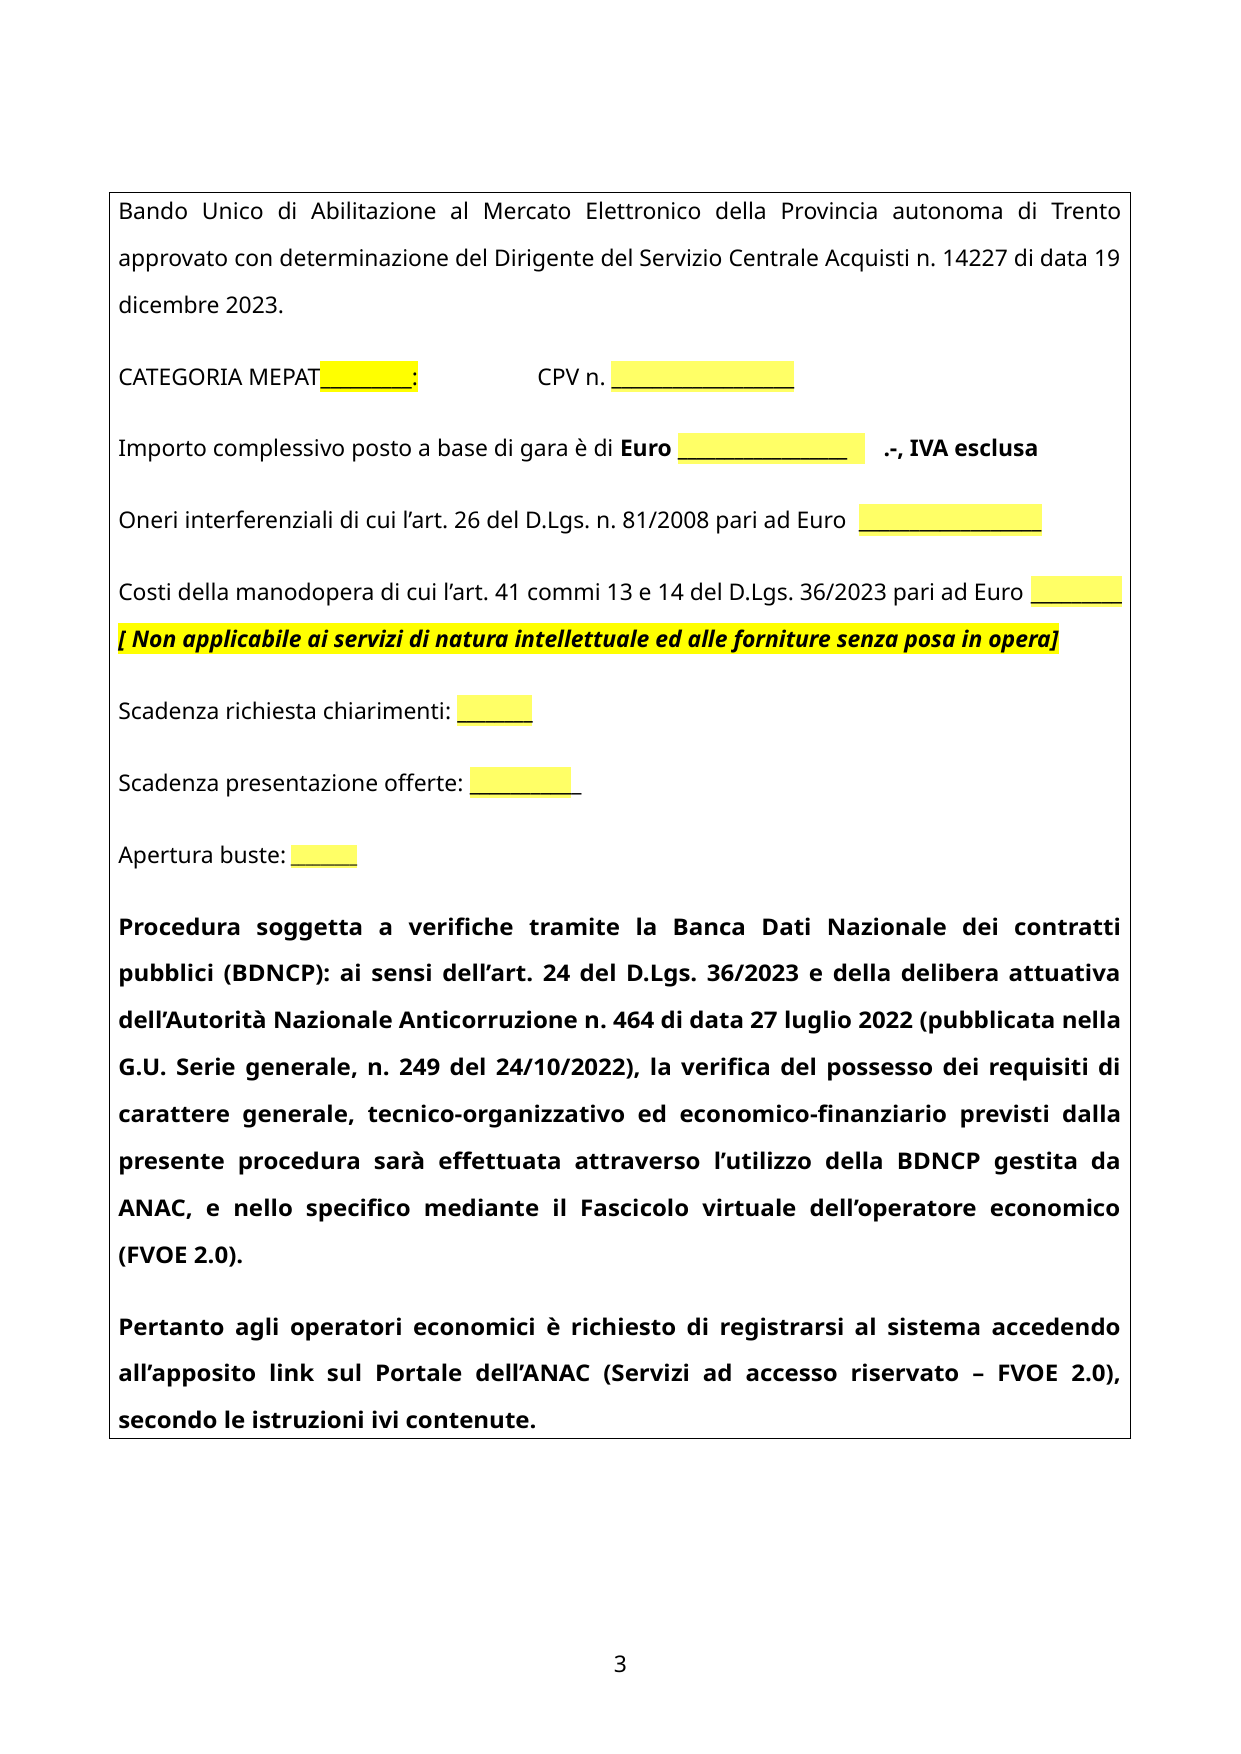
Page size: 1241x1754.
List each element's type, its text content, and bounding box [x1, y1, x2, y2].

text Apertura buste: _________ [110, 836, 1130, 870]
text Pertanto agli operatori economici è richiesto di registrarsi al sistema accedendo all’apposito link sul Portale dell’ANAC (Servizi ad accesso riservato – FVOE 2.0), secondo le istruzioni ivi contenute. [110, 1307, 1130, 1438]
text Scadenza presentazione offerte: ___________ [110, 764, 1130, 798]
text Scadenza richiesta chiarimenti: ________ [110, 692, 1130, 726]
text Costi della manodopera di cui l’art. 41 commi 13 e 14 del D.Lgs. 36/2023 pari ad Euro _________ [ Non applicabile ai servizi di natura intellettuale ed alle forniture senza posa in opera] [110, 573, 1130, 654]
text Importo complessivo posto a base di gara è di Euro __________________ .-, IVA esclusa [110, 429, 1130, 464]
text Procedura soggetta a verifiche tramite la Banca Dati Nazionale dei contratti pubblici (BDNCP): ai sensi dell’art. 24 del D.Lgs. 36/2023 e della delibera attuativa dell’Autorità Nazionale Anticorruzione n. 464 di data 27 luglio 2022 (pubblicata nella G.U. Serie generale, n. 249 del 24/10/2022), la verifica del possesso dei requisiti di carattere generale, tecnico-organizzativo ed economico-finanziario previsti dalla presente procedura sarà effettuata attraverso l’utilizzo della BDNCP gestita da ANAC, e nello specifico mediante il Fascicolo virtuale dell’operatore economico (FVOE 2.0). [110, 907, 1130, 1270]
text Bando Unico di Abilitazione al Mercato Elettronico della Provincia autonoma di Trento approvato con determinazione del Dirigente del Servizio Centrale Acquisti n. 14227 di data 19 dicembre 2023. [110, 193, 1130, 320]
text CATEGORIA MEPAT_________: CPV n. __________________ [110, 357, 1130, 392]
text Oneri interferenziali di cui l’art. 26 del D.Lgs. n. 81/2008 pari ad Euro __________________ [110, 501, 1130, 536]
